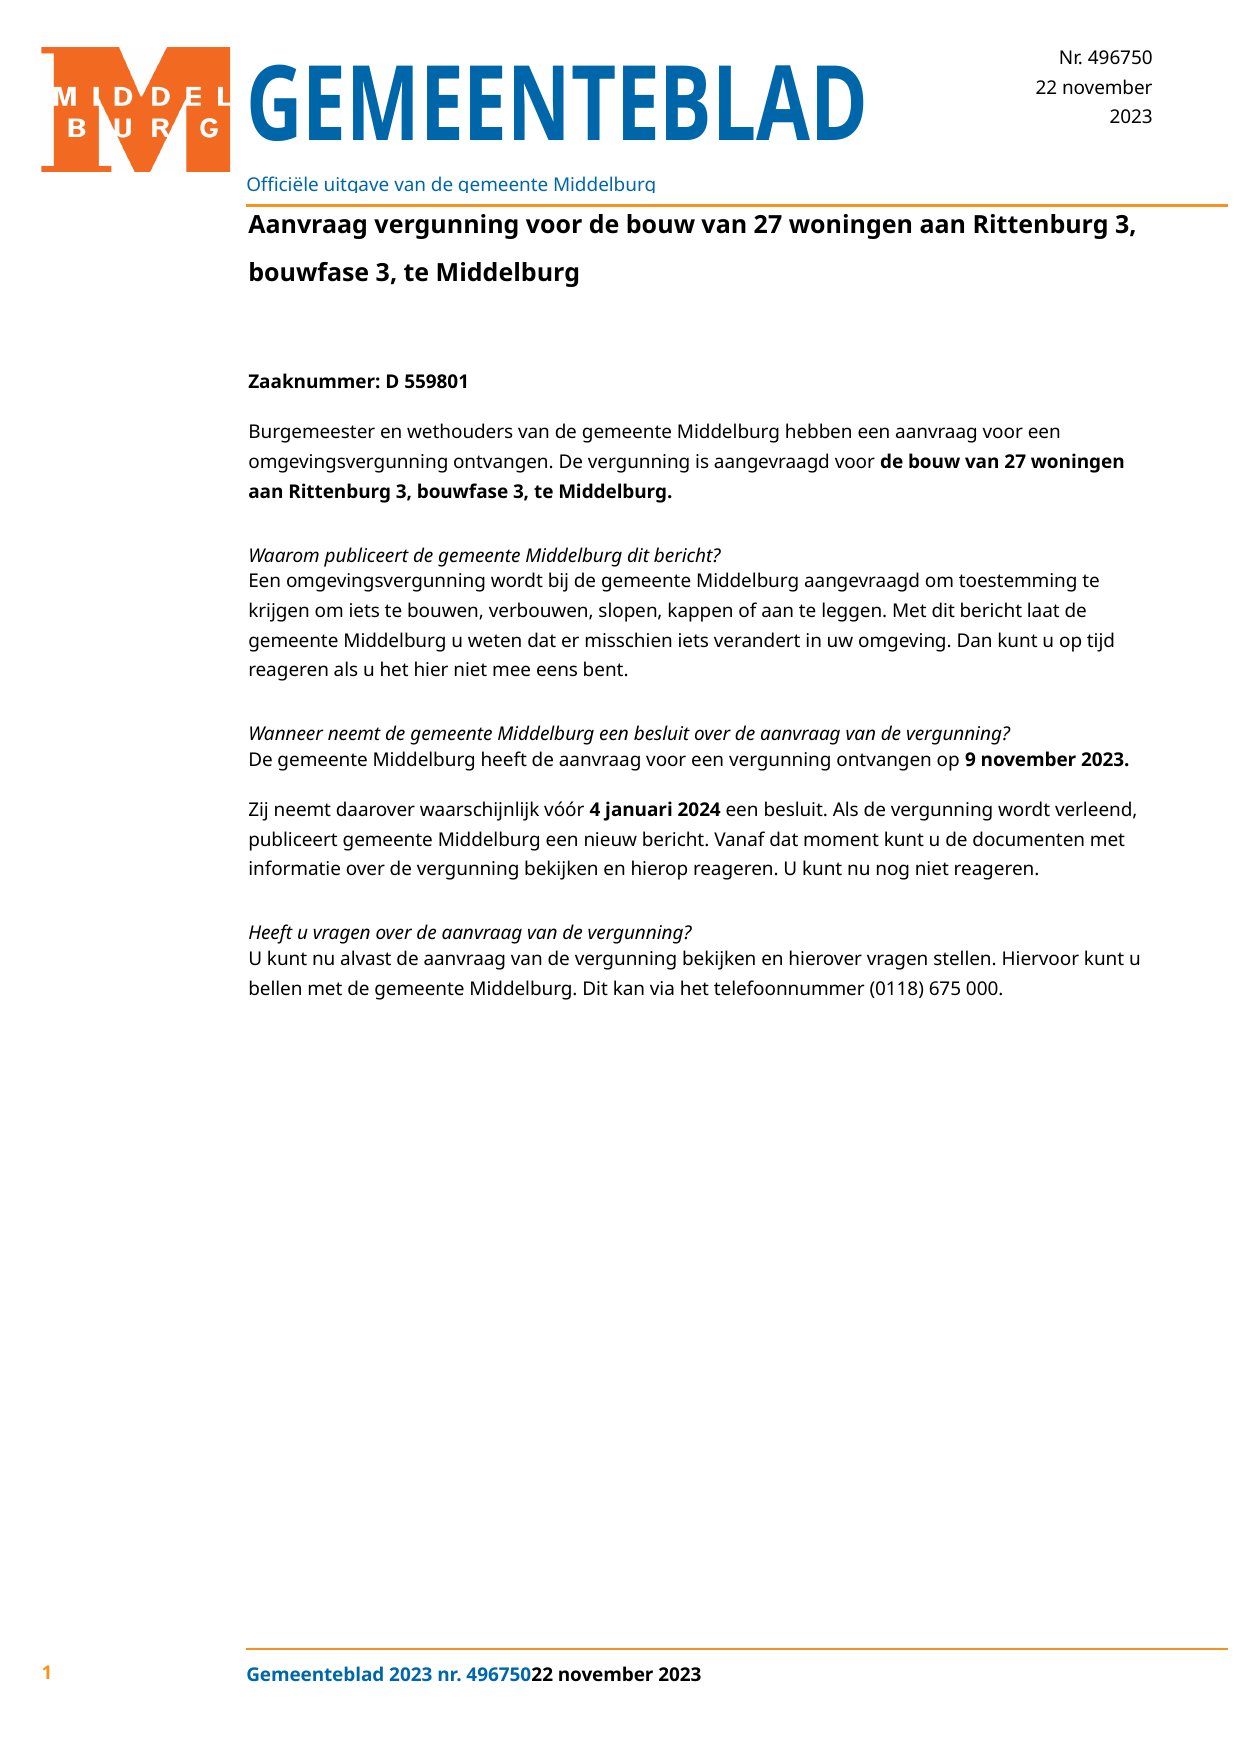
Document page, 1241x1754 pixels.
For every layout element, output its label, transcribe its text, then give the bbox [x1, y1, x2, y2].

text Wanneer neemt de gemeente Middelburg een besluit over de aanvraag van de vergunning? [248, 720, 1152, 746]
text Zaaknummer: D 559801 [248, 368, 1152, 394]
text Aanvraag vergunning voor de bouw van 27 woningen aan Rittenburg 3, bouwfase 3, te Middelburg [248, 207, 1152, 288]
text Een omgevingsvergunning wordt bij de gemeente Middelburg aangevraagd om toestemming te krijgen om iets te bouwen, verbouwen, slopen, kappen of aan te leggen. Met dit bericht laat de gemeente Middelburg u weten dat er misschien iets verandert in uw omgeving. Dan kunt u op tijd reageren als u het hier niet mee eens bent. [248, 568, 1152, 682]
text De gemeente Middelburg heeft de aanvraag voor een vergunning ontvangen op 9 november 2023. [248, 746, 1152, 772]
text Burgemeester en wethouders van de gemeente Middelburg hebben een aanvraag voor een omgevingsvergunning ontvangen. De vergunning is aangevraagd voor de bouw van 27 woningen aan Rittenburg 3, bouwfase 3, te Middelburg. [248, 419, 1152, 504]
text Zij neemt daarover waarschijnlijk vóór 4 januari 2024 een besluit. Als de vergunning wordt verleend, publiceert gemeente Middelburg een nieuw bericht. Vanaf dat moment kunt u de documenten met informatie over de vergunning bekijken en hierop reageren. U kunt nu nog niet reageren. [248, 796, 1152, 881]
text Waarom publiceert de gemeente Middelburg dit bericht? [248, 542, 1152, 568]
picture [41, 47, 231, 172]
text U kunt nu alvast de aanvraag van de vergunning bekijken en hierover vragen stellen. Hiervoor kunt u bellen met de gemeente Middelburg. Dit kan via het telefoonnummer (0118) 675 000. [248, 945, 1152, 1001]
text Heeft u vragen over de aanvraag van de vergunning? [248, 919, 1152, 945]
